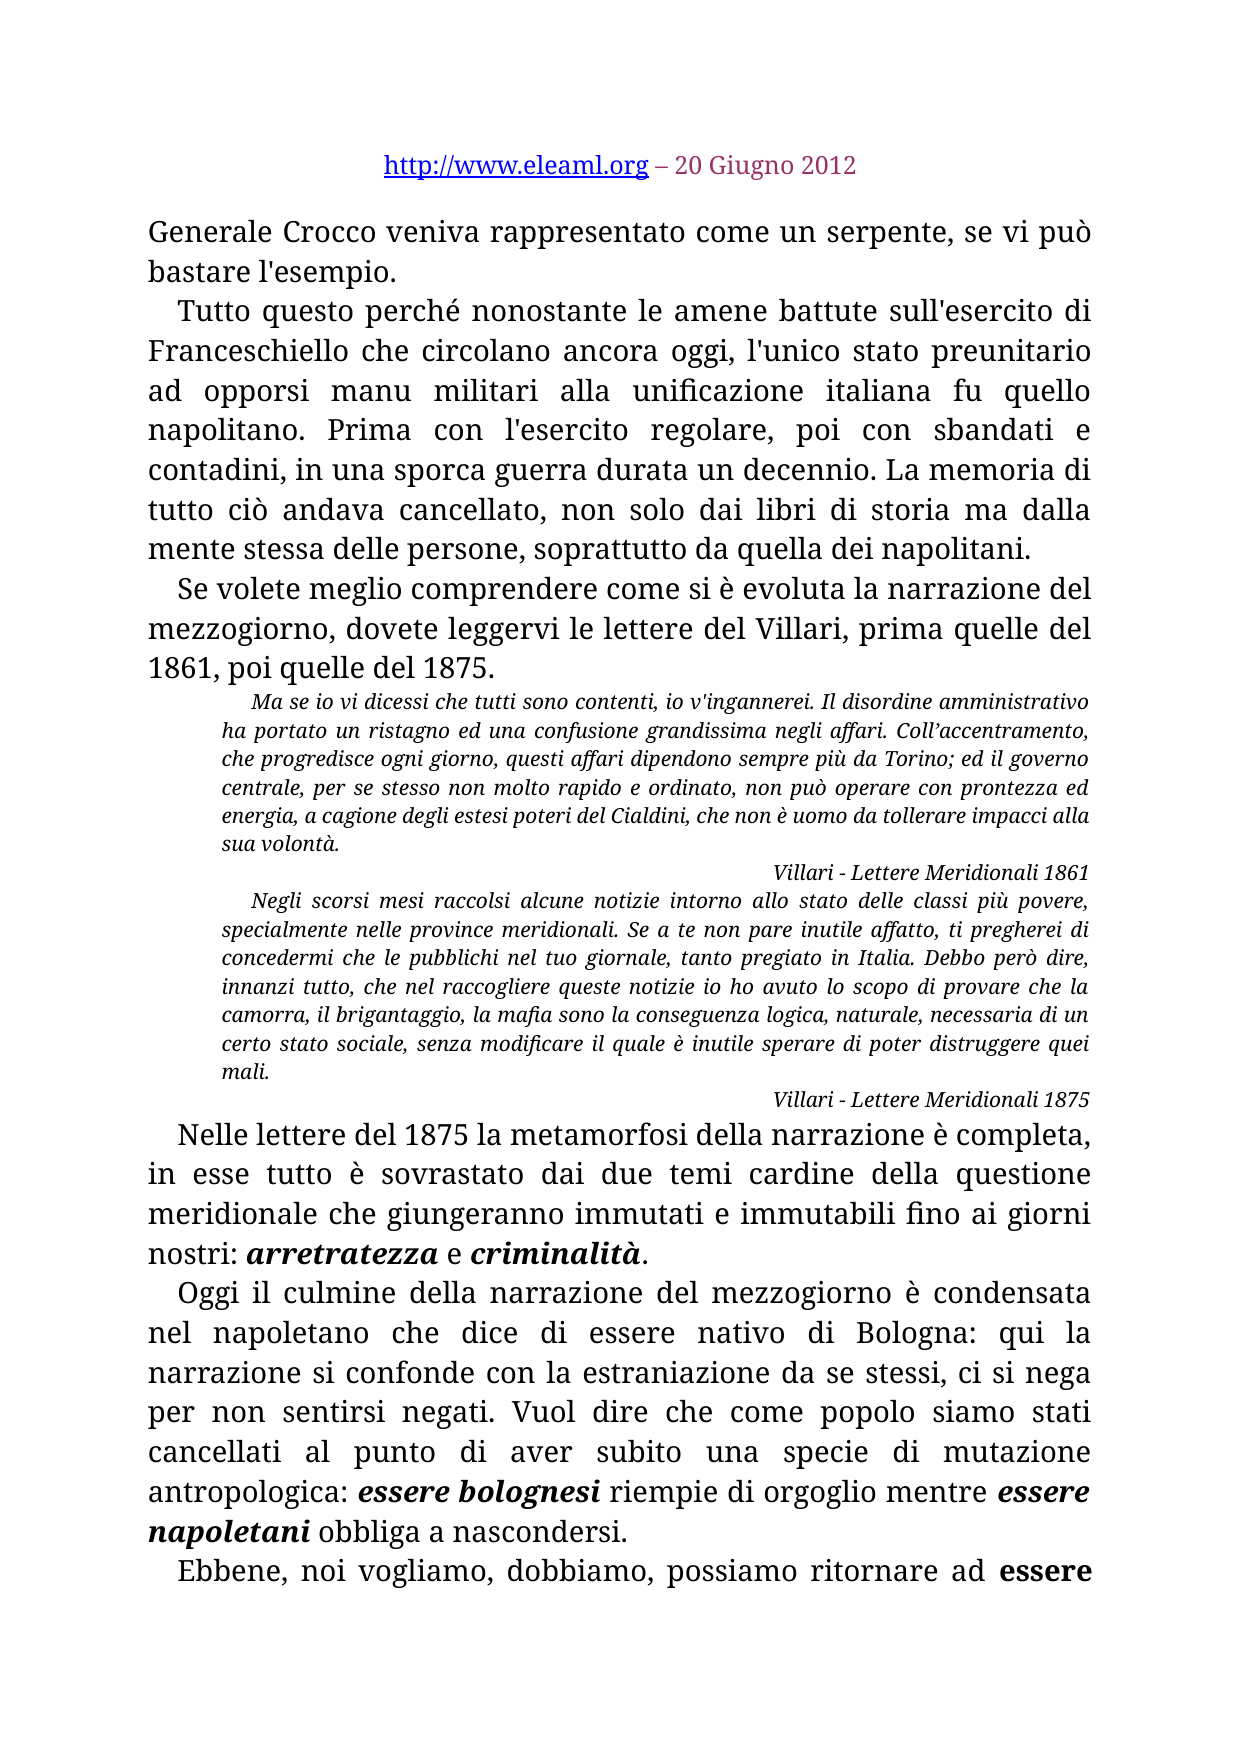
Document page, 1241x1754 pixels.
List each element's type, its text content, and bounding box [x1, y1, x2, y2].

text Generale Crocco veniva rappresentato come un serpente, se vi può bastare l'esempio. [148, 211, 1093, 291]
text Negli scorsi mesi raccolsi alcune notizie intorno allo stato delle classi più povere, specialmente nelle province meridionali. Se a te non pare inutile affatto, ti pregherei di concedermi che le pubblichi nel tuo giornale, tanto pregiato in Italia. Debbo però dire, innanzi tutto, che nel raccogliere queste notizie io ho avuto lo scopo di provare che la camorra, il brigantaggio, la mafia sono la conseguenza logica, naturale, necessaria di un certo stato sociale, senza modificare il quale è inutile sperare di poter distruggere quei mali. [221, 886, 1093, 1086]
text Tutto questo perché nonostante le amene battute sull'esercito di Franceschiello che circolano ancora oggi, l'unico stato preunitario ad opporsi manu militari alla unificazione italiana fu quello napolitano. Prima con l'esercito regolare, poi con sbandati e contadini, in una sporca guerra durata un decennio. La memoria di tutto ciò andava cancellato, non solo dai libri di storia ma dalla mente stessa delle persone, soprattutto da quella dei napolitani. [148, 291, 1093, 568]
text Oggi il culmine della narrazione del mezzogiorno è condensata nel napoletano che dice di essere nativo di Bologna: qui la narrazione si confonde con la estraniazione da se stessi, ci si nega per non sentirsi negati. Vuol dire che come popolo siamo stati cancellati al punto di aver subito una specie di mutazione antropologica: essere bolognesi riempie di orgoglio mentre essere napoletani obbliga a nascondersi. [148, 1273, 1093, 1551]
text Ma se io vi dicessi che tutti sono contenti, io v'ingannerei. Il disordine amministrativo ha portato un ristagno ed una confusione grandissima negli affari. Coll’accentramento, che progredisce ogni giorno, questi affari dipendono sempre più da Torino; ed il governo centrale, per se stesso non molto rapido e ordinato, non può operare con prontezza ed energia, a cagione degli estesi poteri del Cialdini, che non è uomo da tollerare impacci alla sua volontà. [221, 687, 1093, 858]
text Se volete meglio comprendere come si è evoluta la narrazione del mezzogiorno, dovete leggervi le lettere del Villari, prima quelle del 1861, poi quelle del 1875. [148, 568, 1093, 687]
text Ebbene, noi vogliamo, dobbiamo, possiamo ritornare ad essere [148, 1551, 1093, 1590]
text Nelle lettere del 1875 la metamorfosi della narrazione è completa, in esse tutto è sovrastato dai due temi cardine della questione meridionale che giungeranno immutati e immutabili fino ai giorni nostri: arretratezza e criminalità. [148, 1114, 1093, 1273]
text Villari - Lettere Meridionali 1875 [221, 1086, 1093, 1114]
text Villari - Lettere Meridionali 1861 [221, 858, 1093, 886]
